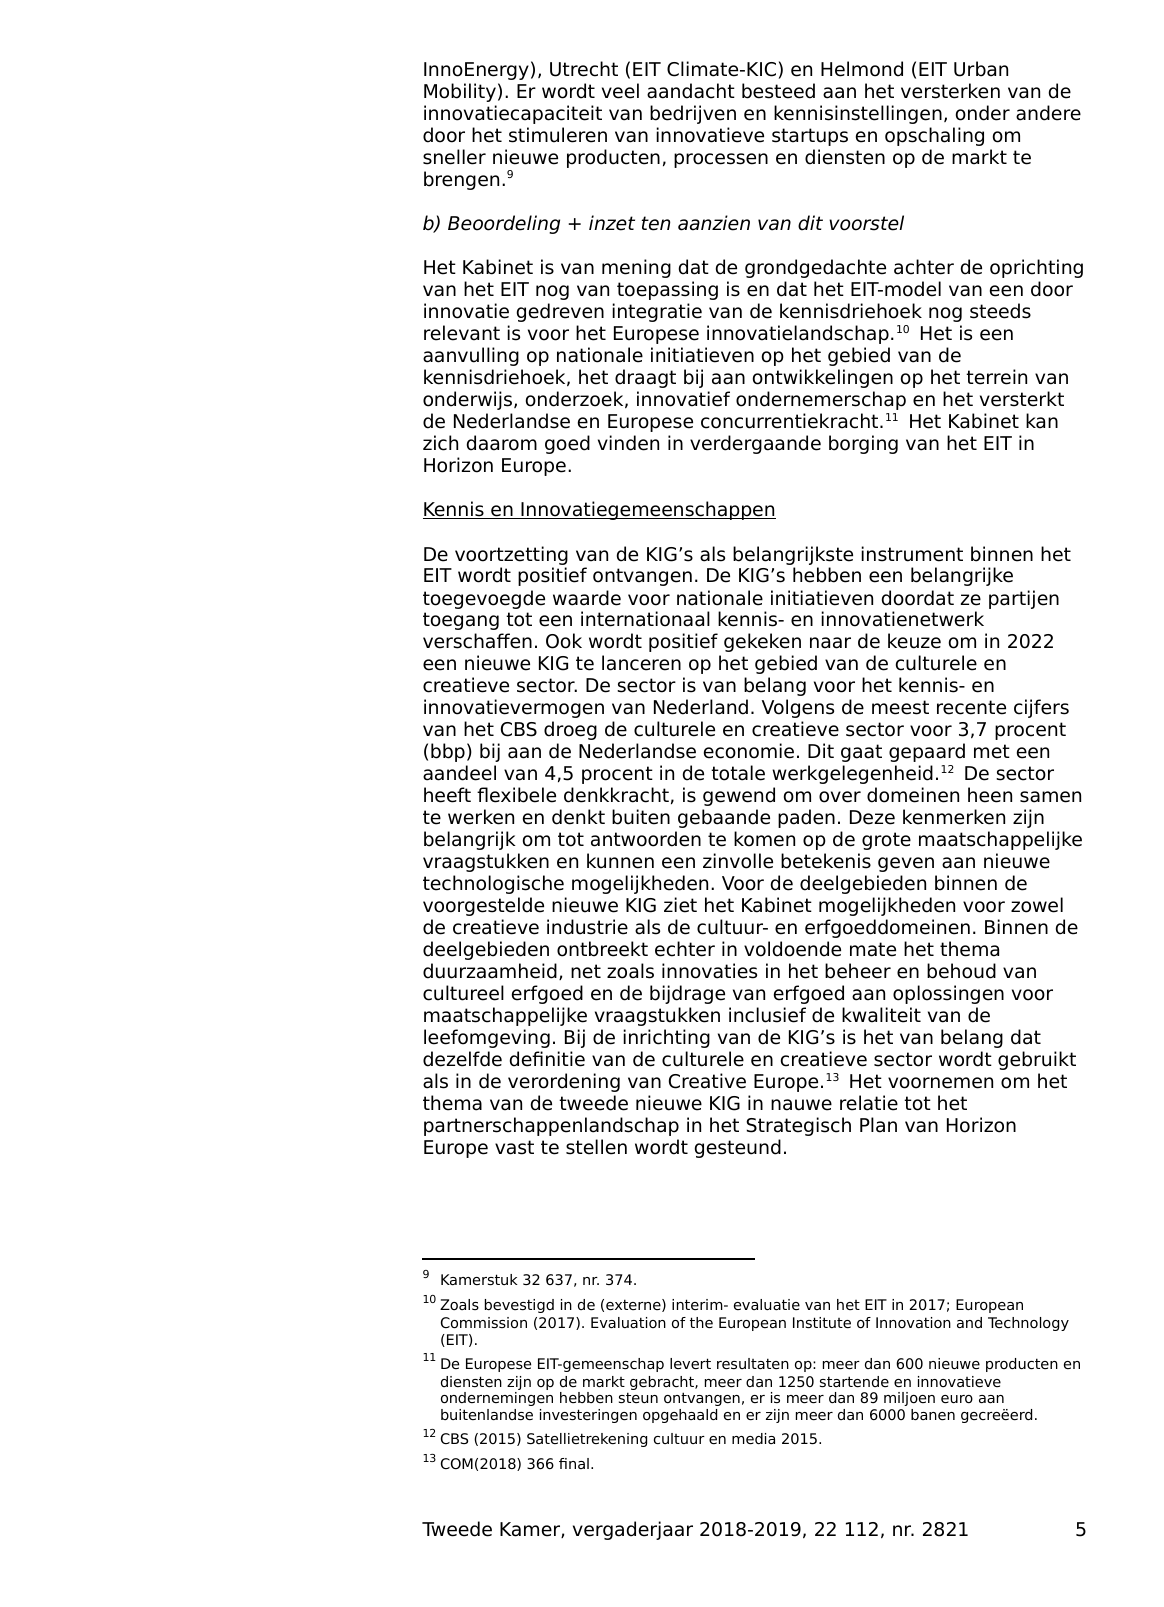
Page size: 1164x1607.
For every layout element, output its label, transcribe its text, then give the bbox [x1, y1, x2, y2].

text De Europese EIT-gemeenschap levert resultaten op: meer dan 600 nieuwe producten en diensten zijn op de markt gebracht, meer dan 1250 startende en innovatieve ondernemingen hebben steun ontvangen, er is meer dan 89 miljoen euro aan buitenlandse investeringen opgehaald en er zijn meer dan 6000 banen gecreëerd. [422, 1352, 1087, 1424]
text De voortzetting van de KIG’s als belangrijkste instrument binnen het EIT wordt positief ontvangen. De KIG’s hebben een belangrijke toegevoegde waarde voor nationale initiatieven doordat ze partijen toegang tot een internationaal kennis- en innovatienetwerk verschaffen. Ook wordt positief gekeken naar de keuze om in 2022 een nieuwe KIG te lanceren op het gebied van de culturele en creatieve sector. De sector is van belang voor het kennis- en innovatievermogen van Nederland. Volgens de meest recente cijfers van het CBS droeg de culturele en creatieve sector voor 3,7 procent (bbp) bij aan de Nederlandse economie. Dit gaat gepaard met een aandeel van 4,5 procent in de totale werkgelegenheid. De sector heeft flexibele denkkracht, is gewend om over domeinen heen samen te werken en denkt buiten gebaande paden. Deze kenmerken zijn belangrijk om tot antwoorden te komen op de grote maatschappelijke vraagstukken en kunnen een zinvolle betekenis geven aan nieuwe technologische mogelijkheden. Voor de deelgebieden binnen de voorgestelde nieuwe KIG ziet het Kabinet mogelijkheden voor zowel de creatieve industrie als de cultuur- en erfgoeddomeinen. Binnen de deelgebieden ontbreekt echter in voldoende mate het thema duurzaamheid, net zoals innovaties in het beheer en behoud van cultureel erfgoed en de bijdrage van erfgoed aan oplossingen voor maatschappelijke vraagstukken inclusief de kwaliteit van de leefomgeving. Bij de inrichting van de KIG’s is het van belang dat dezelfde definitie van de culturele en creatieve sector wordt gebruikt als in de verordening van Creative Europe. Het voornemen om het thema van de tweede nieuwe KIG in nauwe relatie tot het partnerschappenlandschap in het Strategisch Plan van Horizon Europe vast te stellen wordt gesteund. [422, 543, 1087, 1159]
text CBS (2015) Satellietrekening cultuur en media 2015. [422, 1427, 1087, 1449]
text Kamerstuk 32 637, nr. 374. [422, 1268, 1087, 1290]
subtitle b) Beoordeling + inzet ten aanzien van dit voorstel [422, 213, 1087, 235]
text Het Kabinet is van mening dat de grondgedachte achter de oprichting van het EIT nog van toepassing is en dat het EIT-model van een door innovatie gedreven integratie van de kennisdriehoek nog steeds relevant is voor het Europese innovatielandschap. Het is een aanvulling op nationale initiatieven op het gebied van de kennisdriehoek, het draagt bij aan ontwikkelingen op het terrein van onderwijs, onderzoek, innovatief ondernemerschap en het versterkt de Nederlandse en Europese concurrentiekracht. Het Kabinet kan zich daarom goed vinden in verdergaande borging van het EIT in Horizon Europe. [422, 257, 1087, 477]
subtitle Kennis en Innovatiegemeenschappen [422, 499, 1087, 521]
text InnoEnergy), Utrecht (EIT Climate-KIC) en Helmond (EIT Urban Mobility). Er wordt veel aandacht besteed aan het versterken van de innovatiecapaciteit van bedrijven en kennisinstellingen, onder andere door het stimuleren van innovatieve startups en opschaling om sneller nieuwe producten, processen en diensten op de markt te brengen. [422, 59, 1087, 191]
text Zoals bevestigd in de (externe) interim- evaluatie van het EIT in 2017; European Commission (2017). Evaluation of the European Institute of Innovation and Technology (EIT). [422, 1293, 1087, 1349]
text COM(2018) 366 final. [422, 1452, 1087, 1474]
